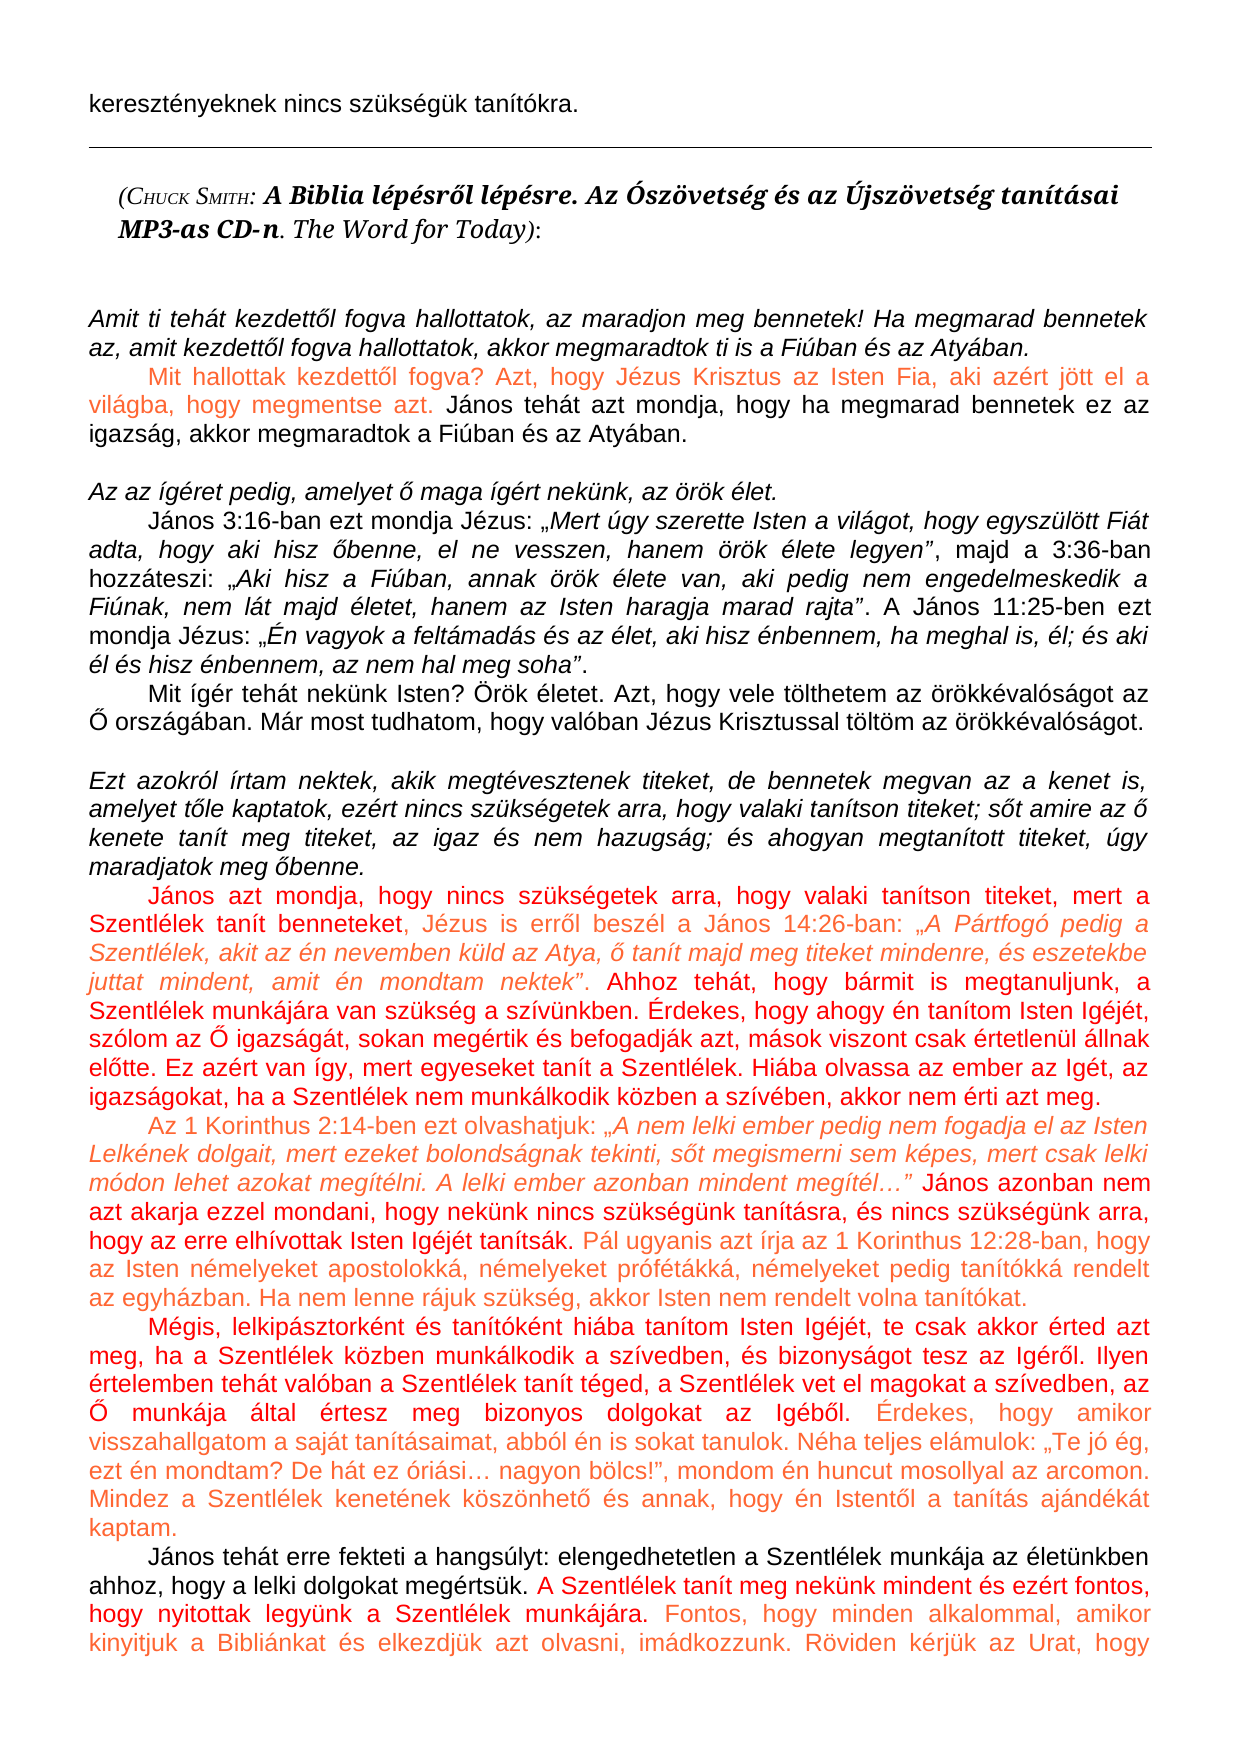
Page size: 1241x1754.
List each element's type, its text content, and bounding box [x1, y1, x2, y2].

text (Chuck Smith: A Biblia lépésről lépésre. Az Ószövetség és az Újszövetség tanításai MP3-as CD‑n. The Word for Today): [88, 148, 1152, 275]
text Mit ígér tehát nekünk Isten? Örök életet. Azt, hogy vele tölthetem az örökkévalóságot az Ő országában. Már most tudhatom, hogy valóban Jézus Krisztussal töltöm az örökkévalóságot. [88, 679, 1152, 736]
text János azt mondja, hogy nincs szükségetek arra, hogy valaki tanítson titeket, mert a Szentlélek tanít benneteket, Jézus is erről beszél a János 14:26-ban: „A Pártfogó pedig a Szentlélek, akit az én nevemben küld az Atya, ő tanít majd meg titeket mindenre, és eszetekbe juttat mindent, amit én mondtam nektek”. Ahhoz tehát, hogy bármit is megtanuljunk, a Szentlélek munkájára van szükség a szívünkben. Érdekes, hogy ahogy én tanítom Isten Igéjét, szólom az Ő igazságát, sokan megértik és befogadják azt, mások viszont csak értetlenül állnak előtte. Ez azért van így, mert egyeseket tanít a Szentlélek. Hiába olvassa az ember az Igét, az igazságokat, ha a Szentlélek nem munkálkodik közben a szívében, akkor nem érti azt meg. [88, 881, 1152, 1111]
text János 3:16-ban ezt mondja Jézus: „Mert úgy szerette Isten a világot, hogy egyszülött Fiát adta, hogy aki hisz őbenne, el ne vesszen, hanem örök élete legyen”, majd a 3:36-ban hozzáteszi: „Aki hisz a Fiúban, annak örök élete van, aki pedig nem engedelmeskedik a Fiúnak, nem lát majd életet, hanem az Isten haragja marad rajta”. A János 11:25-ben ezt mondja Jézus: „Én vagyok a feltámadás és az élet, aki hisz énbennem, ha meghal is, él; és aki él és hisz énbennem, az nem hal meg soha”. [88, 506, 1152, 679]
text Amit ti tehát kezdettől fogva hallottatok, az maradjon meg bennetek! Ha megmarad bennetek az, amit kezdettől fogva hallottatok, akkor megmaradtok ti is a Fiúban és az Atyában. [88, 304, 1152, 362]
text Mégis, lelkipásztorként és tanítóként hiába tanítom Isten Igéjét, te csak akkor érted azt meg, ha a Szentlélek közben munkálkodik a szívedben, és bizonyságot tesz az Igéről. Ilyen értelemben tehát valóban a Szentlélek tanít téged, a Szentlélek vet el magokat a szívedben, az Ő munkája által értesz meg bizonyos dolgokat az Igéből. Érdekes, hogy amikor visszahallgatom a saját tanításaimat, abból én is sokat tanulok. Néha teljes elámulok: „Te jó ég, ezt én mondtam? De hát ez óriási… nagyon bölcs!”, mondom én huncut mosollyal az arcomon. Mindez a Szentlélek kenetének köszönhető és annak, hogy én Istentől a tanítás ajándékát kaptam. [88, 1312, 1152, 1542]
text Az 1 Korinthus 2:14-ben ezt olvashatjuk: „A nem lelki ember pedig nem fogadja el az Isten Lelkének dolgait, mert ezeket bolondságnak tekinti, sőt megismerni sem képes, mert csak lelki módon lehet azokat megítélni. A lelki ember azonban mindent megítél…” János azonban nem azt akarja ezzel mondani, hogy nekünk nincs szükségünk tanításra, és nincs szükségünk arra, hogy az erre elhívottak Isten Igéjét tanítsák. Pál ugyanis azt írja az 1 Korinthus 12:28-ban, hogy az Isten némelyeket apostolokká, némelyeket prófétákká, némelyeket pedig tanítókká rendelt az egyházban. Ha nem lenne rájuk szükség, akkor Isten nem rendelt volna tanítókat. [88, 1111, 1152, 1312]
text János tehát erre fekteti a hangsúlyt: elengedhetetlen a Szentlélek munkája az életünkben ahhoz, hogy a lelki dolgokat megértsük. A Szentlélek tanít meg nekünk mindent és ezért fontos, hogy nyitottak legyünk a Szentlélek munkájára. Fontos, hogy minden alkalommal, amikor kinyitjuk a Bibliánkat és elkezdjük azt olvasni, imádkozzunk. Röviden kérjük az Urat, hogy [88, 1542, 1152, 1657]
text Mit hallottak kezdettől fogva? Azt, hogy Jézus Krisztus az Isten Fia, aki azért jött el a világba, hogy megmentse azt. János tehát azt mondja, hogy ha megmarad bennetek ez az igazság, akkor megmaradtok a Fiúban és az Atyában. [88, 362, 1152, 448]
text Ezt azokról írtam nektek, akik megtévesztenek titeket, de bennetek megvan az a kenet is, amelyet tőle kaptatok, ezért nincs szükségetek arra, hogy valaki tanítson titeket; sőt amire az ő kenete tanít meg titeket, az igaz és nem hazugság; és ahogyan megtanított titeket, úgy maradjatok meg őbenne. [88, 766, 1152, 881]
text Az az ígéret pedig, amelyet ő maga ígért nekünk, az örök élet. [88, 477, 1152, 506]
text keresztényeknek nincs szükségük tanítókra. [88, 88, 1152, 117]
